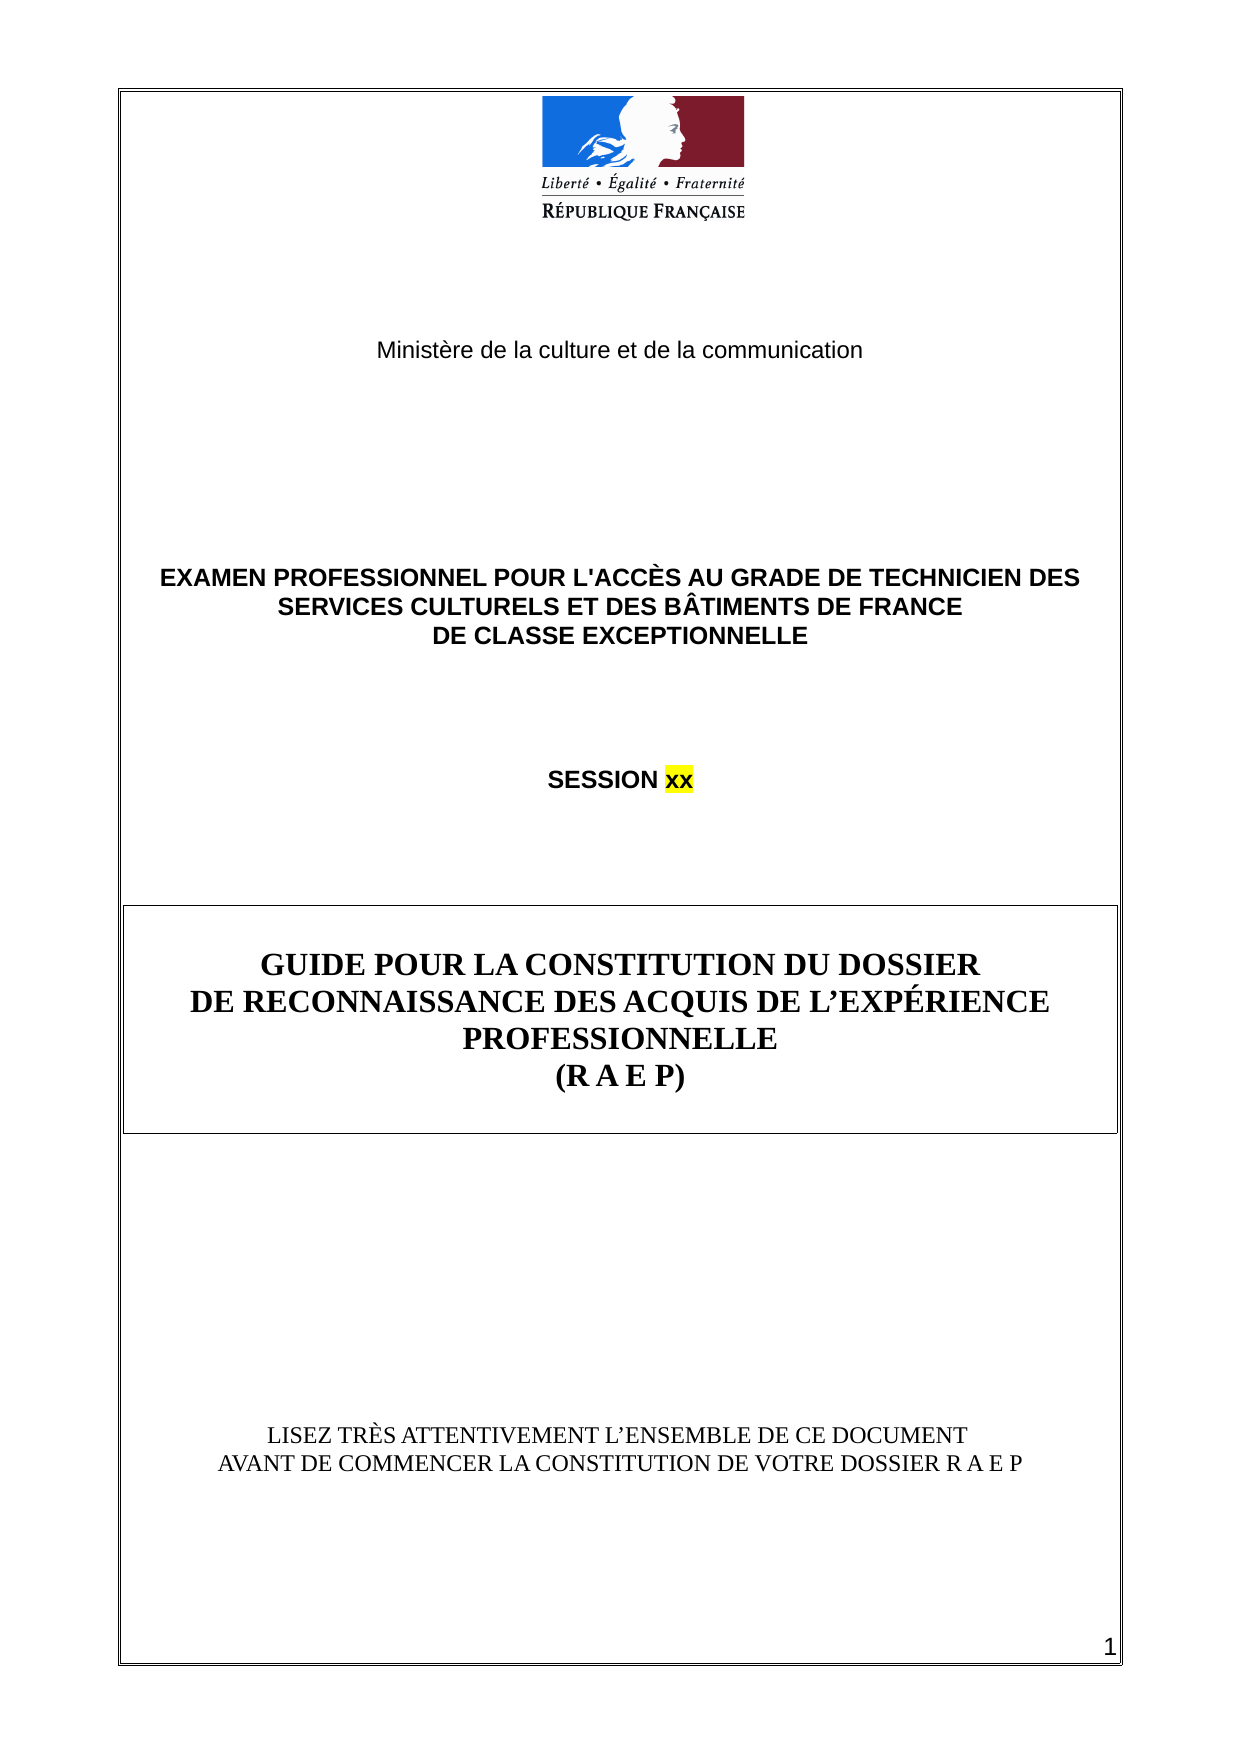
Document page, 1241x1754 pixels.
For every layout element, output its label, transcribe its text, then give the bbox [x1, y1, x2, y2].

text PROFESSIONNELLE [124, 1016, 1117, 1053]
text EXAMEN PROFESSIONNEL POUR L'ACCÈS AU GRADE DE TECHNICIEN DES SERVICES CULTURELS ET DES BÂTIMENTS DE FRANCE [123, 563, 1117, 621]
text DE RECONNAISSANCE DES ACQUIS DE L’EXPÉRIENCE [124, 979, 1117, 1016]
text SESSION xx [123, 765, 1117, 793]
text DE CLASSE EXCEPTIONNELLE [123, 621, 1117, 650]
text Ministère de la culture et de la communication [123, 336, 1117, 363]
text (R A E P) [124, 1053, 1117, 1093]
text LISEZ TRÈS ATTENTIVEMENT L’ENSEMBLE DE CE DOCUMENT [123, 1422, 1117, 1449]
picture [541, 96, 745, 221]
text AVANT DE COMMENCER LA CONSTITUTION DE VOTRE DOSSIER R A E P [123, 1449, 1117, 1477]
text GUIDE POUR LA CONSTITUTION DU DOSSIER [124, 942, 1117, 979]
